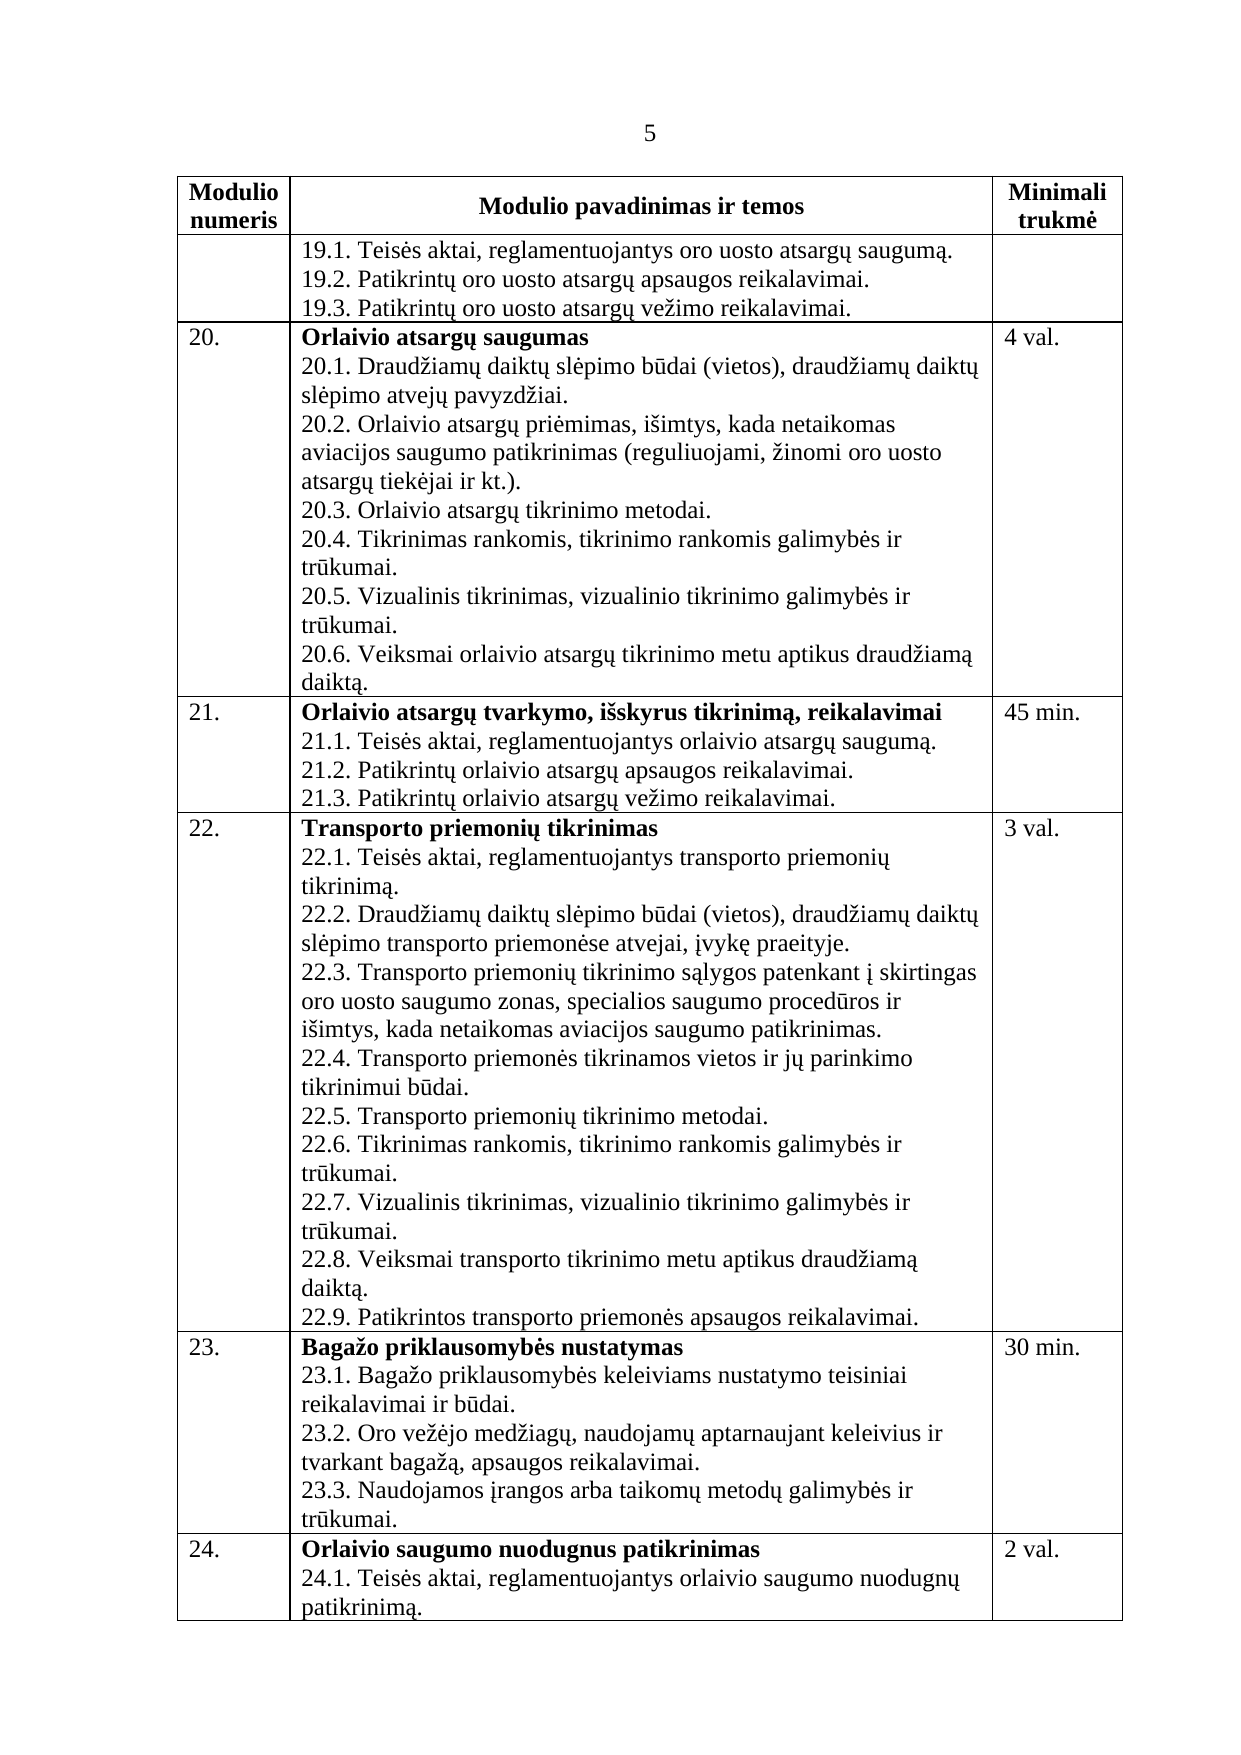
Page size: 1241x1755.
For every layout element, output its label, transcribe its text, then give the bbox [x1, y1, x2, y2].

table_header Modulio pavadinimas ir temos [291, 177, 992, 234]
table_cell [993, 235, 1122, 321]
table_cell 20. [178, 323, 289, 696]
table_cell 24. [178, 1534, 289, 1620]
table_cell [178, 235, 289, 321]
table_cell 23. [178, 1332, 289, 1533]
table_header Minimali trukmė [993, 177, 1122, 234]
table_cell 21. [178, 697, 289, 812]
table_cell 4 val. [993, 323, 1122, 696]
table_cell 3 val. [993, 813, 1122, 1331]
table_cell 30 min. [993, 1332, 1122, 1533]
table_cell 19.1. Teisės aktai, reglamentuojantys oro uosto atsargų saugumą. 19.2. Patikrintų oro uosto atsargų apsaugos reikalavimai. 19.3. Patikrintų oro uosto atsargų vežimo reikalavimai. [291, 235, 992, 321]
table_cell 22. [178, 813, 289, 1331]
table_cell 45 min. [993, 697, 1122, 812]
table_cell Bagažo priklausomybės nustatymas 23.1. Bagažo priklausomybės keleiviams nustatymo teisiniai reikalavimai ir būdai. 23.2. Oro vežėjo medžiagų, naudojamų aptarnaujant keleivius ir tvarkant bagažą, apsaugos reikalavimai. 23.3. Naudojamos įrangos arba taikomų metodų galimybės ir trūkumai. [291, 1332, 992, 1533]
table_cell Orlaivio saugumo nuodugnus patikrinimas 24.1. Teisės aktai, reglamentuojantys orlaivio saugumo nuodugnų patikrinimą. [291, 1534, 992, 1620]
table_cell Orlaivio atsargų saugumas 20.1. Draudžiamų daiktų slėpimo būdai (vietos), draudžiamų daiktų slėpimo atvejų pavyzdžiai. 20.2. Orlaivio atsargų priėmimas, išimtys, kada netaikomas aviacijos saugumo patikrinimas (reguliuojami, žinomi oro uosto atsargų tiekėjai ir kt.). 20.3. Orlaivio atsargų tikrinimo metodai. 20.4. Tikrinimas rankomis, tikrinimo rankomis galimybės ir trūkumai. 20.5. Vizualinis tikrinimas, vizualinio tikrinimo galimybės ir trūkumai. 20.6. Veiksmai orlaivio atsargų tikrinimo metu aptikus draudžiamą daiktą. [291, 323, 992, 696]
table_cell Orlaivio atsargų tvarkymo, išskyrus tikrinimą, reikalavimai 21.1. Teisės aktai, reglamentuojantys orlaivio atsargų saugumą. 21.2. Patikrintų orlaivio atsargų apsaugos reikalavimai. 21.3. Patikrintų orlaivio atsargų vežimo reikalavimai. [291, 697, 992, 812]
table_cell 2 val. [993, 1534, 1122, 1620]
table_cell Transporto priemonių tikrinimas 22.1. Teisės aktai, reglamentuojantys transporto priemonių tikrinimą. 22.2. Draudžiamų daiktų slėpimo būdai (vietos), draudžiamų daiktų slėpimo transporto priemonėse atvejai, įvykę praeityje. 22.3. Transporto priemonių tikrinimo sąlygos patenkant į skirtingas oro uosto saugumo zonas, specialios saugumo procedūros ir išimtys, kada netaikomas aviacijos saugumo patikrinimas. 22.4. Transporto priemonės tikrinamos vietos ir jų parinkimo tikrinimui būdai. 22.5. Transporto priemonių tikrinimo metodai. 22.6. Tikrinimas rankomis, tikrinimo rankomis galimybės ir trūkumai. 22.7. Vizualinis tikrinimas, vizualinio tikrinimo galimybės ir trūkumai. 22.8. Veiksmai transporto tikrinimo metu aptikus draudžiamą daiktą. 22.9. Patikrintos transporto priemonės apsaugos reikalavimai. [291, 813, 992, 1331]
table_header Modulio numeris [178, 177, 289, 234]
